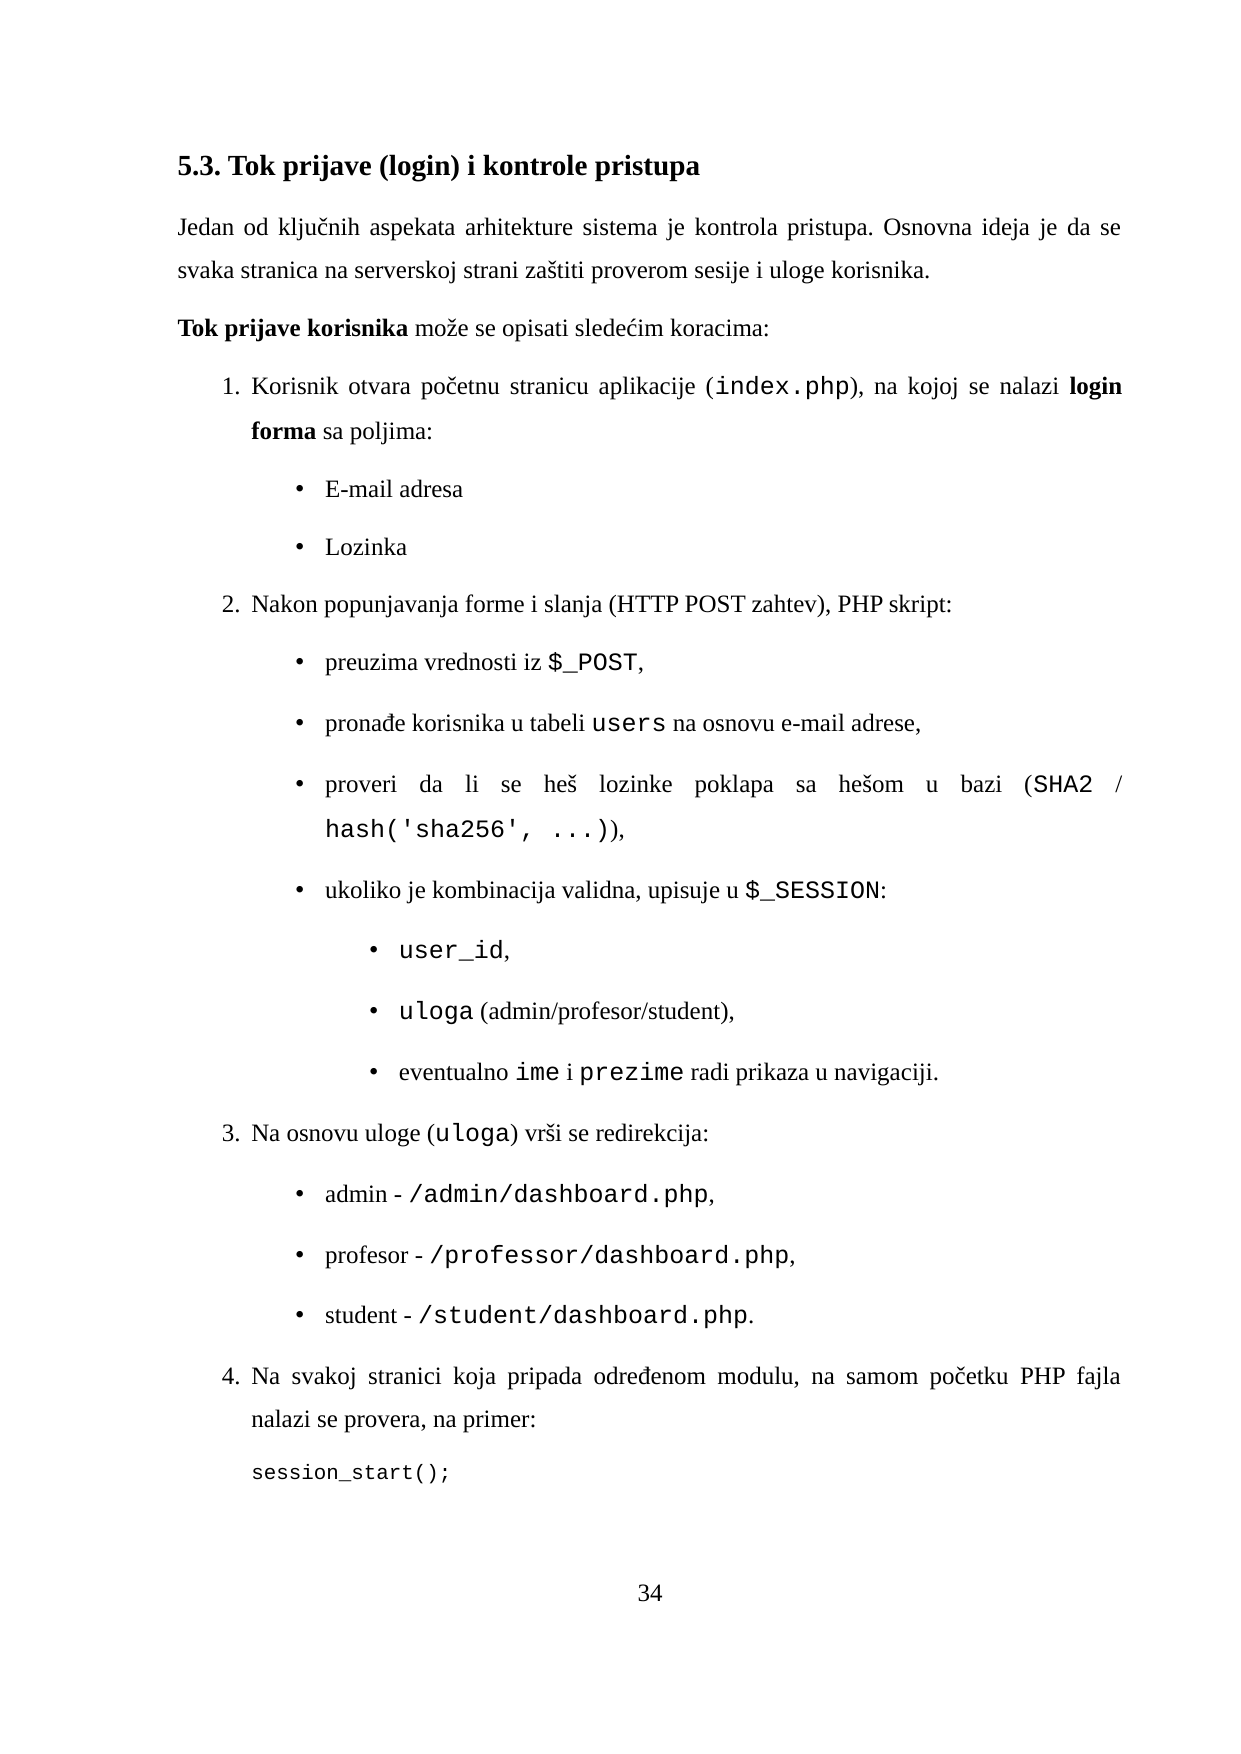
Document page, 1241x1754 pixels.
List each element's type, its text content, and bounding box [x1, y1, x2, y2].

list Nakon popunjavanja forme i slanja (HTTP POST zahtev), PHP skript: [222, 589, 1122, 618]
list Na svakoj stranici koja pripada određenom modulu, na samom početku PHP fajla nalazi se provera, na primer: [222, 1361, 1122, 1433]
text Jedan od ključnih aspekata arhitekture sistema je kontrola pristupa. Osnovna ideja je da se svaka stranica na serverskoj strani zaštiti proverom sesije i uloge korisnika. [177, 212, 1122, 284]
list session_start(); [222, 1462, 1122, 1486]
list uloga (admin/profesor/student), [369, 996, 1122, 1027]
list preuzima vrednosti iz $_POST, [295, 647, 1122, 678]
list ukoliko je kombinacija validna, upisuje u $_SESSION: [295, 875, 1122, 906]
subtitle 5.3. Tok prijave (login) i kontrole pristupa [177, 148, 1122, 181]
text Tok prijave korisnika može se opisati sledećim koracima: [177, 313, 1122, 342]
list Korisnik otvara početnu stranicu aplikacije (index.php), na kojoj se nalazi login forma sa poljima: [222, 371, 1122, 445]
list pronađe korisnika u tabeli users na osnovu e-mail adrese, [295, 708, 1122, 739]
list proveri da li se heš lozinke poklapa sa hešom u bazi (SHA2 / hash('sha256', ...)), [295, 769, 1122, 845]
list user_id, [369, 936, 1122, 966]
list E-mail adresa [295, 474, 1122, 503]
list eventualno ime i prezime radi prikaza u navigaciji. [369, 1057, 1122, 1088]
list admin - /admin/dashboard.php, [295, 1179, 1122, 1210]
list Na osnovu uloge (uloga) vrši se redirekcija: [222, 1118, 1122, 1149]
list Lozinka [295, 532, 1122, 560]
list student - /student/dashboard.php. [295, 1301, 1122, 1331]
list profesor - /professor/dashboard.php, [295, 1240, 1122, 1271]
